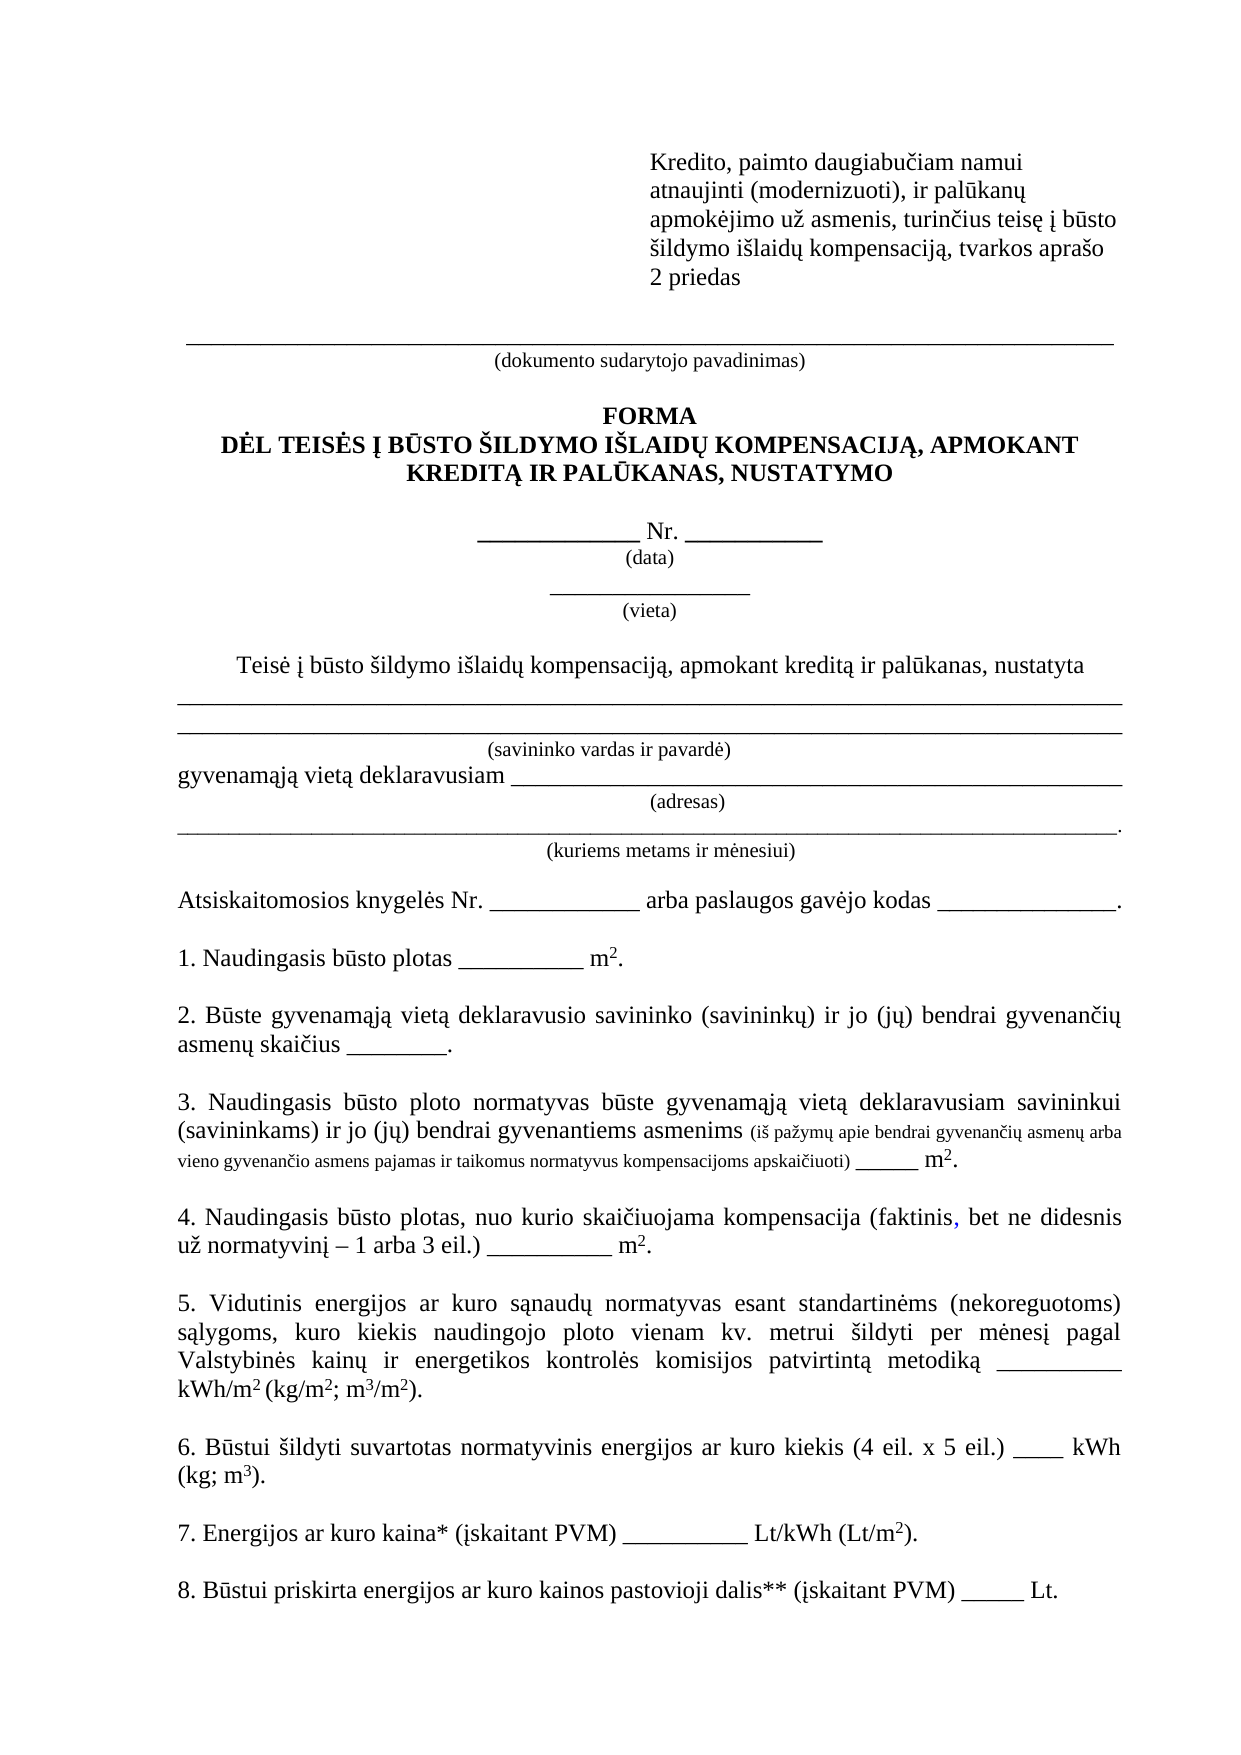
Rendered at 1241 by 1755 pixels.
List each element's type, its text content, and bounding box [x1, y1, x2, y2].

text 7. Energijos ar kuro kaina* (įskaitant PVM) __________ Lt/kWh (Lt/m2). [177, 1518, 1122, 1547]
text (data) [177, 545, 1122, 569]
text (savininko vardas ir pavardė) [177, 737, 1122, 761]
text apmokėjimo už asmenis, turinčius teisę į būsto [649, 204, 1122, 233]
text 6. Būstui šildyti suvartotas normatyvinis energijos ar kuro kiekis (4 eil. x 5 eil.) ____ kWh (kg; m3). [177, 1432, 1122, 1489]
text atnaujinti (modernizuoti), ir palūkanų [649, 176, 1122, 204]
text 4. Naudingasis būsto plotas, nuo kurio skaičiuojama kompensacija (faktinis, bet ne didesnis už normatyvinį – 1 arba 3 eil.) __________ m2. [177, 1202, 1122, 1259]
text (kuriems metams ir mėnesiui) [177, 837, 1122, 862]
text (dokumento sudarytojo pavadinimas) [177, 348, 1122, 372]
text _____________ Nr. ___________ [177, 516, 1122, 545]
text (adresas) [177, 789, 1122, 813]
text 2. Būste gyvenamąją vietą deklaravusio savininko (savininkų) ir jo (jų) bendrai gyvenančių asmenų skaičius ________. [177, 1001, 1122, 1058]
text šildymo išlaidų kompensaciją, tvarkos aprašo [649, 233, 1122, 262]
text _ [177, 679, 1122, 704]
text Atsiskaitomosios knygelės Nr. ____________ arba paslaugos gavėjo kodas . [177, 886, 1122, 914]
text 3. Naudingasis būsto ploto normatyvas būste gyvenamąją vietą deklaravusiam savininkui (savininkams) ir jo (jų) bendrai gyvenantiems asmenims (iš pažymų apie bendrai gyvenančių asmenų arba vieno gyvenančio asmens pajamas ir taikomus normatyvus kompensacijoms apskaičiuoti) _____ m2. [177, 1087, 1122, 1173]
text Kredito, paimto daugiabučiam namui [649, 147, 1122, 176]
text 8. Būstui priskirta energijos ar kuro kainos pastovioji dalis** (įskaitant PVM) _____ Lt. [177, 1576, 1122, 1604]
text 5. Vidutinis energijos ar kuro sąnaudų normatyvas esant standartinėms (nekoreguotoms) sąlygoms, kuro kiekis naudingojo ploto vienam kv. metrui šildyti per mėnesį pagal Valstybinės kainų ir energetikos kontrolės komisijos patvirtintą metodiką __________ kWh/m2 (kg/m2; m3/m2). [177, 1288, 1122, 1403]
text ________________ [177, 569, 1122, 597]
text DĖL TEISĖS Į BŪSTO ŠILDYMO IŠLAIDŲ KOMPENSACIJĄ, APMOKANT KREDITĄ IR PALŪKANAS, NUSTATYMO [177, 430, 1122, 487]
text _ [177, 319, 1122, 348]
text 1. Naudingasis būsto plotas __________ m2. [177, 943, 1122, 972]
text _ [177, 708, 1122, 733]
text FORMA [177, 401, 1122, 430]
text _ . [177, 813, 1122, 837]
text Teisė į būsto šildymo išlaidų kompensaciją, apmokant kreditą ir palūkanas, nustatyta [177, 650, 1122, 679]
text gyvenamąją vietą deklaravusiam [177, 761, 1122, 789]
text 2 priedas [649, 262, 1122, 291]
text (vieta) [177, 597, 1122, 622]
